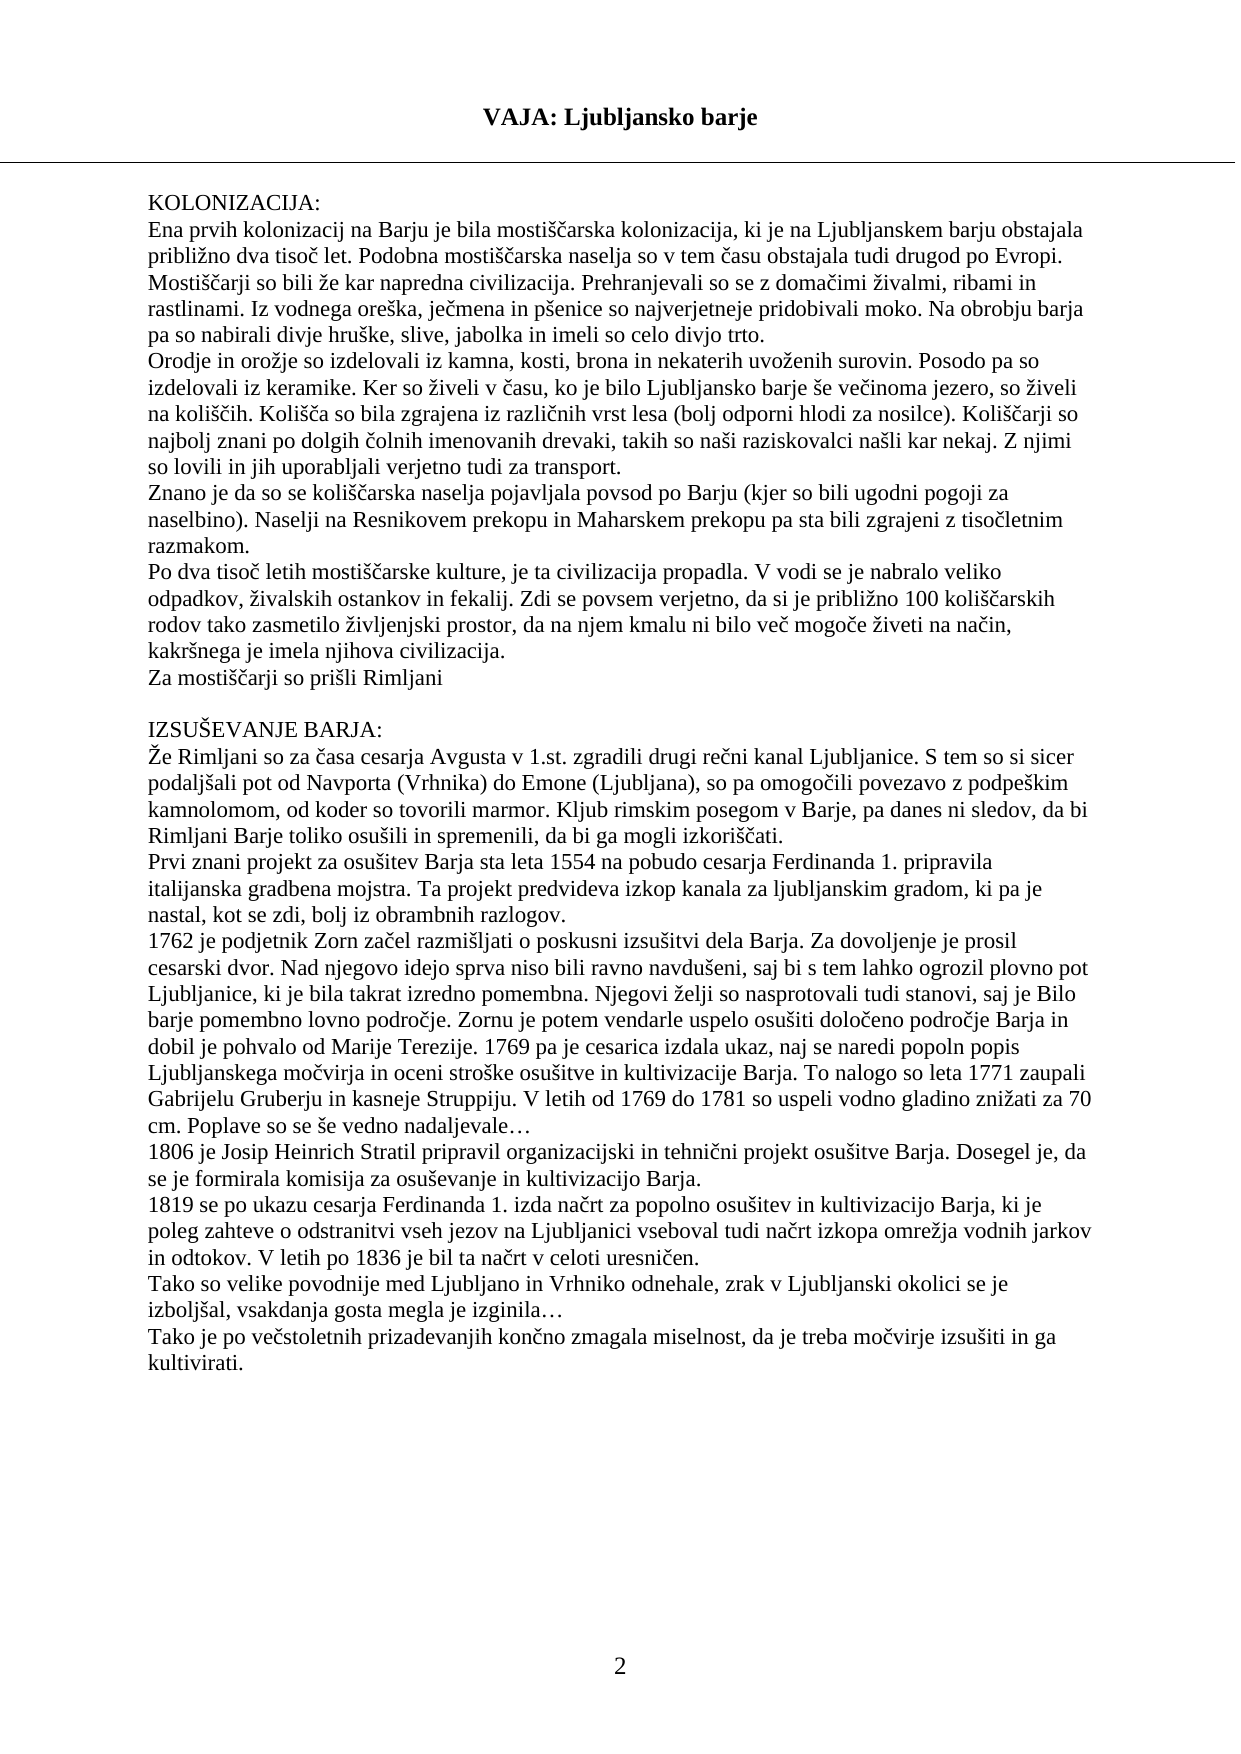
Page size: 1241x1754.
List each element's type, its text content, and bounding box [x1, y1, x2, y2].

text Tako je po večstoletnih prizadevanjih končno zmagala miselnost, da je treba močvirje izsušiti in ga kultivirati. [148, 1323, 1093, 1375]
text Že Rimljani so za časa cesarja Avgusta v 1.st. zgradili drugi rečni kanal Ljubljanice. S tem so si sicer podaljšali pot od Navporta (Vrhnika) do Emone (Ljubljana), so pa omogočili povezavo z podpeškim kamnolomom, od koder so tovorili marmor. Kljub rimskim posegom v Barje, pa danes ni sledov, da bi Rimljani Barje toliko osušili in spremenili, da bi ga mogli izkoriščati. [148, 743, 1093, 848]
text Za mostiščarji so prišli Rimljani [148, 664, 1093, 690]
text 1806 je Josip Heinrich Stratil pripravil organizacijski in tehnični projekt osušitve Barja. Dosegel je, da se je formirala komisija za osuševanje in kultivizacijo Barja. [148, 1138, 1093, 1191]
text Orodje in orožje so izdelovali iz kamna, kosti, brona in nekaterih uvoženih surovin. Posodo pa so izdelovali iz keramike. Ker so živeli v času, ko je bilo Ljubljansko barje še večinoma jezero, so živeli na koliščih. Kolišča so bila zgrajena iz različnih vrst lesa (bolj odporni hlodi za nosilce). Koliščarji so najbolj znani po dolgih čolnih imenovanih drevaki, takih so naši raziskovalci našli kar nekaj. Z njimi so lovili in jih uporabljali verjetno tudi za transport. [148, 348, 1093, 479]
text 1762 je podjetnik Zorn začel razmišljati o poskusni izsušitvi dela Barja. Za dovoljenje je prosil cesarski dvor. Nad njegovo idejo sprva niso bili ravno navdušeni, saj bi s tem lahko ogrozil plovno pot Ljubljanice, ki je bila takrat izredno pomembna. Njegovi želji so nasprotovali tudi stanovi, saj je Bilo barje pomembno lovno področje. Zornu je potem vendarle uspelo osušiti določeno področje Barja in dobil je pohvalo od Marije Terezije. 1769 pa je cesarica izdala ukaz, naj se naredi popoln popis Ljubljanskega močvirja in oceni stroške osušitve in kultivizacije Barja. To nalogo so leta 1771 zaupali Gabrijelu Gruberju in kasneje Struppiju. V letih od 1769 do 1781 so uspeli vodno gladino znižati za 70 cm. Poplave so se še vedno nadaljevale… [148, 927, 1093, 1138]
text Tako so velike povodnije med Ljubljano in Vrhniko odnehale, zrak v Ljubljanski okolici se je izboljšal, vsakdanja gosta megla je izginila… [148, 1270, 1093, 1323]
text Mostiščarji so bili že kar napredna civilizacija. Prehranjevali so se z domačimi živalmi, ribami in rastlinami. Iz vodnega oreška, ječmena in pšenice so najverjetneje pridobivali moko. Na obrobju barja pa so nabirali divje hruške, slive, jabolka in imeli so celo divjo trto. [148, 268, 1093, 348]
text Znano je da so se koliščarska naselja pojavljala povsod po Barju (kjer so bili ugodni pogoji za naselbino). Naselji na Resnikovem prekopu in Maharskem prekopu pa sta bili zgrajeni z tisočletnim razmakom. [148, 479, 1093, 558]
text 1819 se po ukazu cesarja Ferdinanda 1. izda načrt za popolno osušitev in kultivizacijo Barja, ki je poleg zahteve o odstranitvi vseh jezov na Ljubljanici vseboval tudi načrt izkopa omrežja vodnih jarkov in odtokov. V letih po 1836 je bil ta načrt v celoti uresničen. [148, 1191, 1093, 1270]
text Po dva tisoč letih mostiščarske kulture, je ta civilizacija propadla. V vodi se je nabralo veliko odpadkov, živalskih ostankov in fekalij. Zdi se povsem verjetno, da si je približno 100 koliščarskih rodov tako zasmetilo življenjski prostor, da na njem kmalu ni bilo več mogoče živeti na način, kakršnega je imela njihova civilizacija. [148, 558, 1093, 664]
text KOLONIZACIJA: [148, 189, 1093, 216]
text Ena prvih kolonizacij na Barju je bila mostiščarska kolonizacija, ki je na Ljubljanskem barju obstajala približno dva tisoč let. Podobna mostiščarska naselja so v tem času obstajala tudi drugod po Evropi. [148, 216, 1093, 268]
text Prvi znani projekt za osušitev Barja sta leta 1554 na pobudo cesarja Ferdinanda 1. pripravila italijanska gradbena mojstra. Ta projekt predvideva izkop kanala za ljubljanskim gradom, ki pa je nastal, kot se zdi, bolj iz obrambnih razlogov. [148, 848, 1093, 927]
text IZSUŠEVANJE BARJA: [148, 717, 1093, 743]
